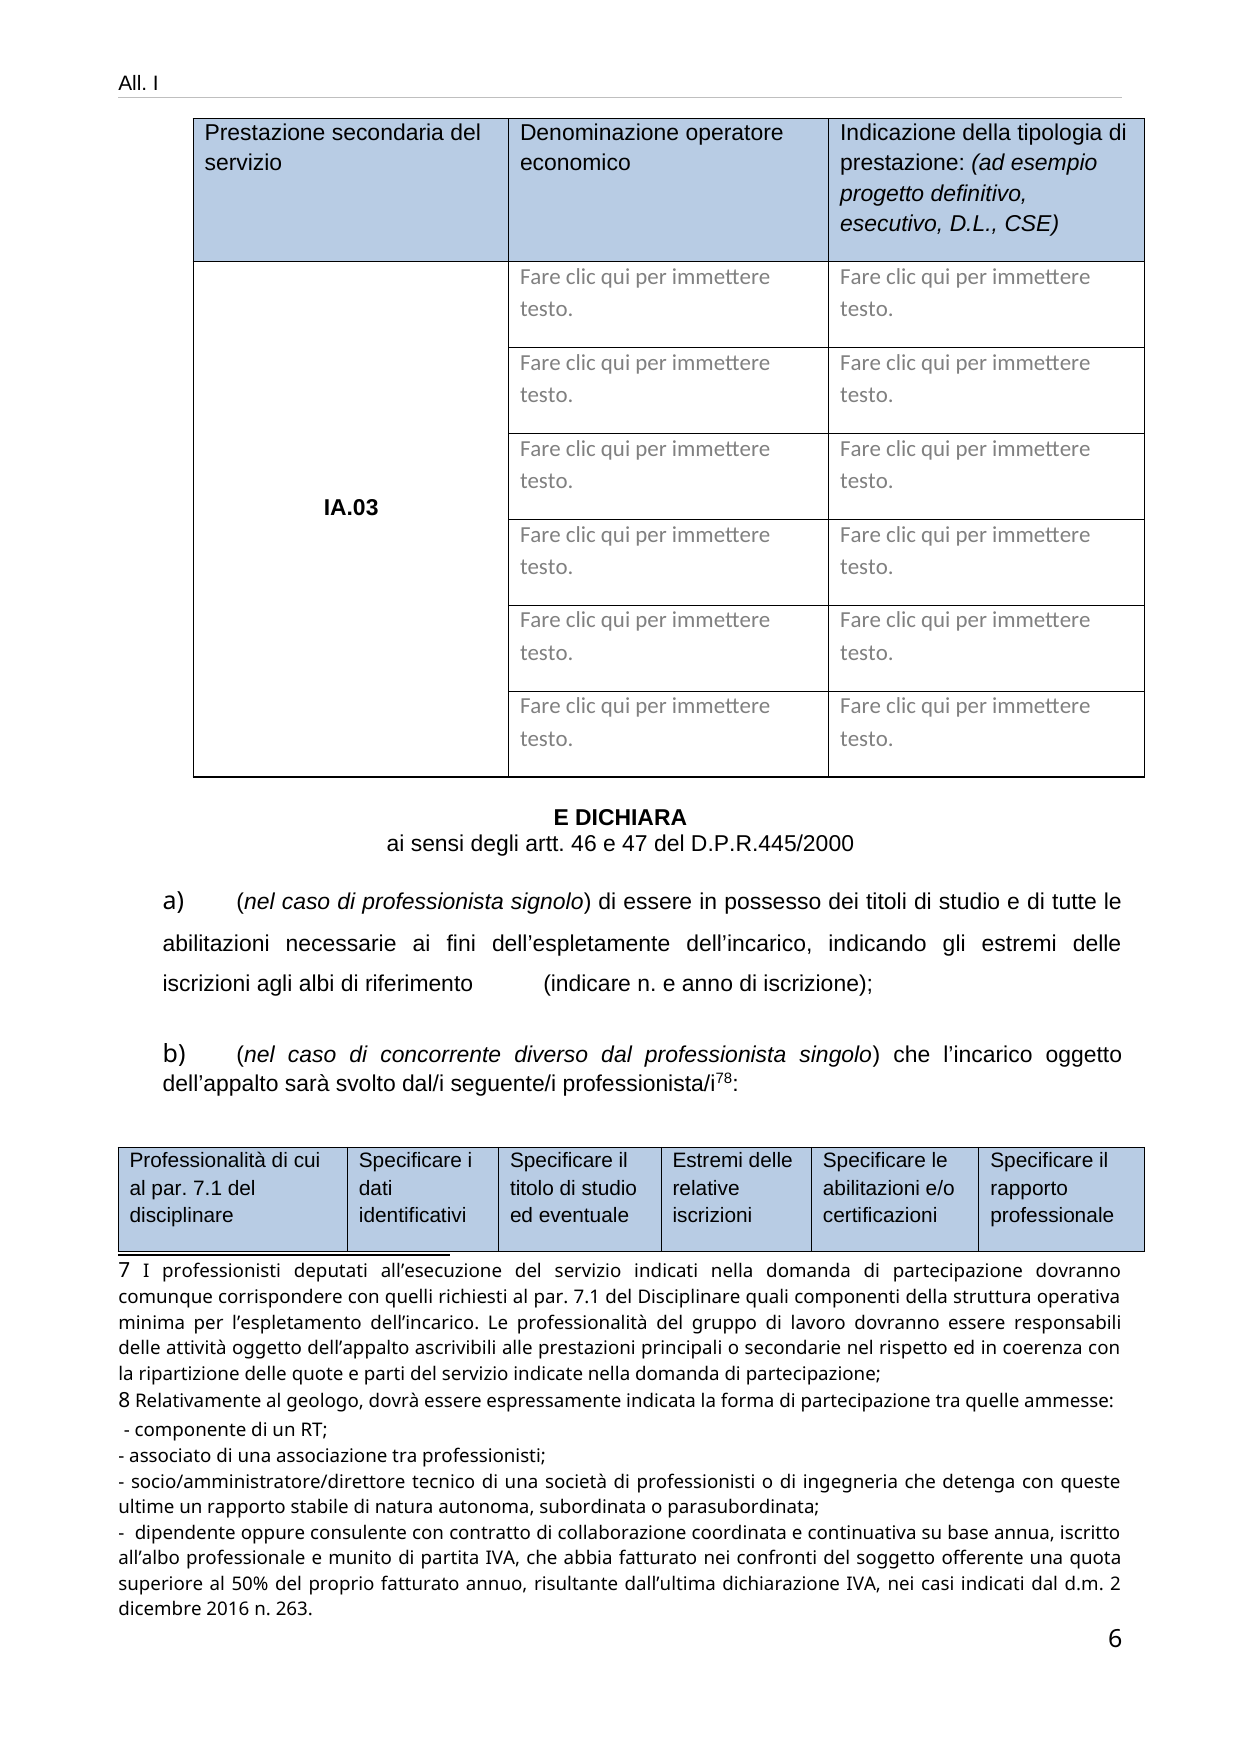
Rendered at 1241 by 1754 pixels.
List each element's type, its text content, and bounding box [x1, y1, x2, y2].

table_header Specificare il rapporto professionale [979, 1148, 1144, 1251]
table_header Estremi delle relative iscrizioni [662, 1148, 811, 1251]
table_cell Fare clic qui per immettere testo. [509, 520, 828, 604]
table_cell IA.03 [194, 262, 508, 776]
table_header Professionalità di cui al par. 7.1 del disciplinare [119, 1148, 347, 1251]
table_header Specificare il titolo di studio ed eventuale [499, 1148, 661, 1251]
table_cell Fare clic qui per immettere testo. [509, 692, 828, 776]
table_cell Fare clic qui per immettere testo. [509, 434, 828, 519]
table_header Denominazione operatore economico [509, 119, 828, 261]
list - dipendente oppure consulente con contratto di collaborazione coordinata e continuativa su base annua, iscritto all’albo professionale e munito di partita IVA, che abbia fatturato nei confronti del soggetto offerente una quota superiore al 50% del proprio fatturato annuo, risultante dall’ultima dichiarazione IVA, nei casi indicati dal d.m. 2 dicembre 2016 n. 263. [118, 1519, 1122, 1621]
table_cell Fare clic qui per immettere testo. [829, 434, 1144, 519]
list (nel caso di concorrente diverso dal professionista singolo) che l’incarico oggetto dell’appalto sarà svolto dal/i seguente/i professionista/i: [162, 1035, 1122, 1096]
table_cell Fare clic qui per immettere testo. [829, 348, 1144, 433]
list I professionisti deputati all’esecuzione del servizio indicati nella domanda di partecipazione dovranno comunque corrispondere con quelli richiesti al par. 7.1 del Disciplinare quali componenti della struttura operativa minima per l’espletamento dell’incarico. Le professionalità del gruppo di lavoro dovranno essere responsabili delle attività oggetto dell’appalto ascrivibili alle prestazioni principali o secondarie nel rispetto ed in coerenza con la ripartizione delle quote e parti del servizio indicate nella domanda di partecipazione; [118, 1255, 1122, 1386]
table_header Specificare le abilitazioni e/o certificazioni [812, 1148, 978, 1251]
list - componente di un RT; [118, 1414, 1122, 1442]
table_cell Fare clic qui per immettere testo. [829, 262, 1144, 347]
table_cell Fare clic qui per immettere testo. [829, 606, 1144, 691]
list - associato di una associazione tra professionisti; [118, 1442, 1122, 1468]
table_cell Fare clic qui per immettere testo. [509, 262, 828, 347]
table_cell Fare clic qui per immettere testo. [829, 692, 1144, 776]
list Relativamente al geologo, dovrà essere espressamente indicata la forma di partecipazione tra quelle ammesse: [118, 1386, 1122, 1414]
list (nel caso di professionista signolo) di essere in possesso dei titoli di studio e di tutte le abilitazioni necessarie ai fini dell’espletamente dell’incarico, indicando gli estremi delle iscrizioni agli albi di riferimento (indicare n. e anno di iscrizione); [162, 883, 1122, 996]
table_cell Fare clic qui per immettere testo. [509, 348, 828, 433]
text E DICHIARA [118, 804, 1122, 830]
table_header Prestazione secondaria del servizio [194, 119, 508, 261]
list - socio/amministratore/direttore tecnico di una società di professionisti o di ingegneria che detenga con queste ultime un rapporto stabile di natura autonoma, subordinata o parasubordinata; [118, 1468, 1122, 1519]
table_cell Fare clic qui per immettere testo. [829, 520, 1144, 604]
text ai sensi degli artt. 46 e 47 del D.P.R.445/2000 [118, 830, 1122, 857]
table_header Indicazione della tipologia di prestazione: (ad esempio progetto definitivo, esecutivo, D.L., CSE) [829, 119, 1144, 261]
table_cell Fare clic qui per immettere testo. [509, 606, 828, 691]
table_header Specificare i dati identificativi [348, 1148, 498, 1251]
